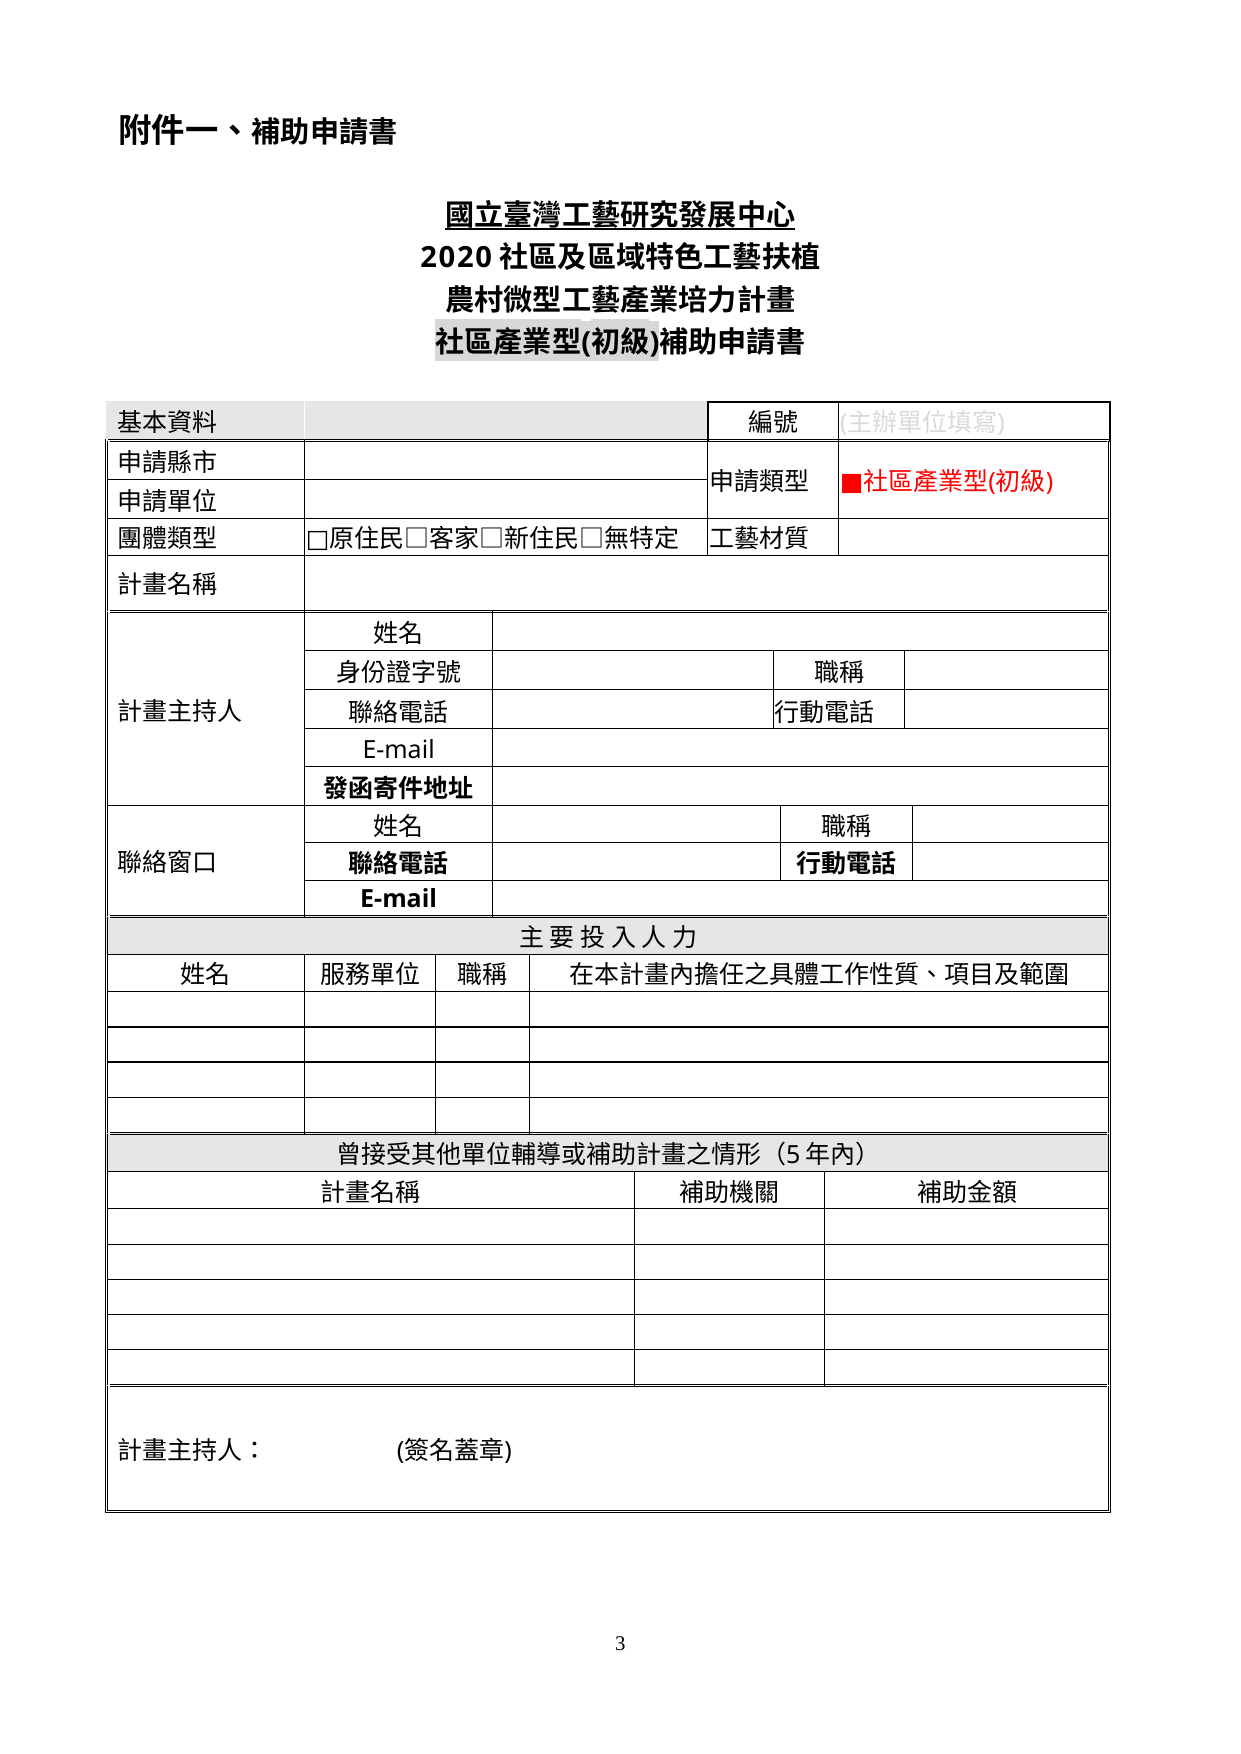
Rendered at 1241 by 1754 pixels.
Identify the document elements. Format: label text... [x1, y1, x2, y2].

table_cell ■社區產業型(初級) [839, 440, 1109, 518]
table_cell 職稱 [436, 955, 529, 991]
table_cell [108, 992, 304, 1026]
table_cell [635, 1350, 824, 1384]
table_cell 聯絡電話 [305, 690, 492, 728]
table_cell [305, 1063, 435, 1097]
table_cell [108, 1350, 634, 1384]
table_cell [305, 1028, 435, 1061]
table_header 基本資料 [106, 401, 304, 439]
table_cell 發函寄件地址 [305, 767, 492, 805]
table_cell 在本計畫內擔任之具體工作性質、項目及範圍 [530, 955, 1108, 991]
table_cell [635, 1245, 824, 1278]
table_cell □原住民□客家□新住民□無特定 [305, 519, 707, 555]
table_cell 計畫名稱 [108, 556, 304, 610]
table_cell 主 要 投 入 人 力 [108, 915, 1108, 954]
table_cell 姓名 [305, 806, 492, 842]
table_header 編號 [709, 403, 838, 439]
table_cell 職稱 [781, 806, 912, 842]
table_cell 服務單位 [305, 955, 435, 991]
table_cell 姓名 [108, 955, 304, 991]
table_cell 申請單位 [108, 480, 304, 518]
table_cell [635, 1315, 824, 1349]
table_cell [825, 1315, 1108, 1349]
table_cell 補助金額 [825, 1172, 1108, 1208]
table_cell [493, 767, 1108, 805]
table_cell [635, 1209, 824, 1243]
text 農村微型工藝產業培力計畫 [118, 276, 1122, 319]
table_cell [905, 690, 1108, 728]
table_cell 姓名 [305, 613, 492, 649]
table_cell 工藝材質 [708, 519, 838, 555]
table_cell 聯絡電話 [305, 843, 492, 879]
table_cell 計畫主持人： (簽名蓋章) [106, 1384, 1109, 1510]
table_cell [493, 610, 1109, 649]
table_cell 行動電話 [774, 690, 904, 728]
table_cell [108, 1209, 634, 1243]
table_header [305, 401, 707, 439]
table_cell [913, 843, 1108, 879]
table_cell [493, 881, 1108, 914]
table_cell [305, 556, 1108, 610]
table_cell 申請類型 [708, 442, 838, 518]
table_cell 身份證字號 [305, 651, 492, 689]
table_cell [436, 992, 529, 1026]
table_cell [635, 1280, 824, 1314]
table_cell 曾接受其他單位輔導或補助計畫之情形（5年內） [108, 1132, 1108, 1171]
table_cell [305, 1098, 435, 1132]
text 附件一、補助申請書 [118, 104, 1122, 152]
table_cell 計畫主持人 [106, 610, 304, 805]
table_cell [530, 1098, 1108, 1132]
table_cell 計畫名稱 [108, 1172, 634, 1208]
table_header (主辦單位填寫) [839, 403, 1109, 439]
table_cell [108, 1315, 634, 1349]
text 國立臺灣工藝研究發展中心 [118, 192, 1122, 234]
table_cell [436, 1028, 529, 1061]
table_cell [825, 1280, 1108, 1314]
table_cell 聯絡窗口 [108, 806, 304, 914]
table_cell 補助機關 [635, 1172, 824, 1208]
table_cell [108, 1063, 304, 1097]
table_cell [493, 690, 773, 728]
table_cell [530, 1063, 1108, 1097]
table_cell 行動電話 [781, 843, 912, 879]
table_cell E-mail [305, 729, 492, 766]
table_cell [913, 806, 1108, 842]
table_cell [436, 1063, 529, 1097]
table_cell [305, 992, 435, 1026]
table_cell [108, 1098, 304, 1132]
table_cell E-mail [305, 881, 492, 914]
table_cell [825, 1245, 1108, 1278]
table_cell [305, 480, 707, 518]
table_cell [905, 651, 1108, 689]
table_cell [493, 651, 773, 689]
table_cell [825, 1350, 1108, 1384]
table_cell [493, 729, 1108, 766]
table_cell [493, 806, 780, 842]
table_cell [108, 1280, 634, 1314]
table_cell 職稱 [774, 651, 904, 689]
table_cell [108, 1028, 304, 1061]
table_cell [108, 1245, 634, 1278]
text 社區產業型(初級)補助申請書 [118, 319, 1122, 361]
text 2020社區及區域特色工藝扶植 [118, 234, 1122, 276]
table_cell [493, 843, 780, 879]
table_cell 團體類型 [108, 519, 304, 555]
table_cell [530, 1028, 1108, 1061]
table_cell [530, 992, 1108, 1026]
table_cell [436, 1098, 529, 1132]
table_cell 申請縣市 [106, 439, 304, 478]
table_cell [825, 1209, 1108, 1243]
table_cell [305, 442, 707, 478]
table_cell [839, 519, 1108, 555]
